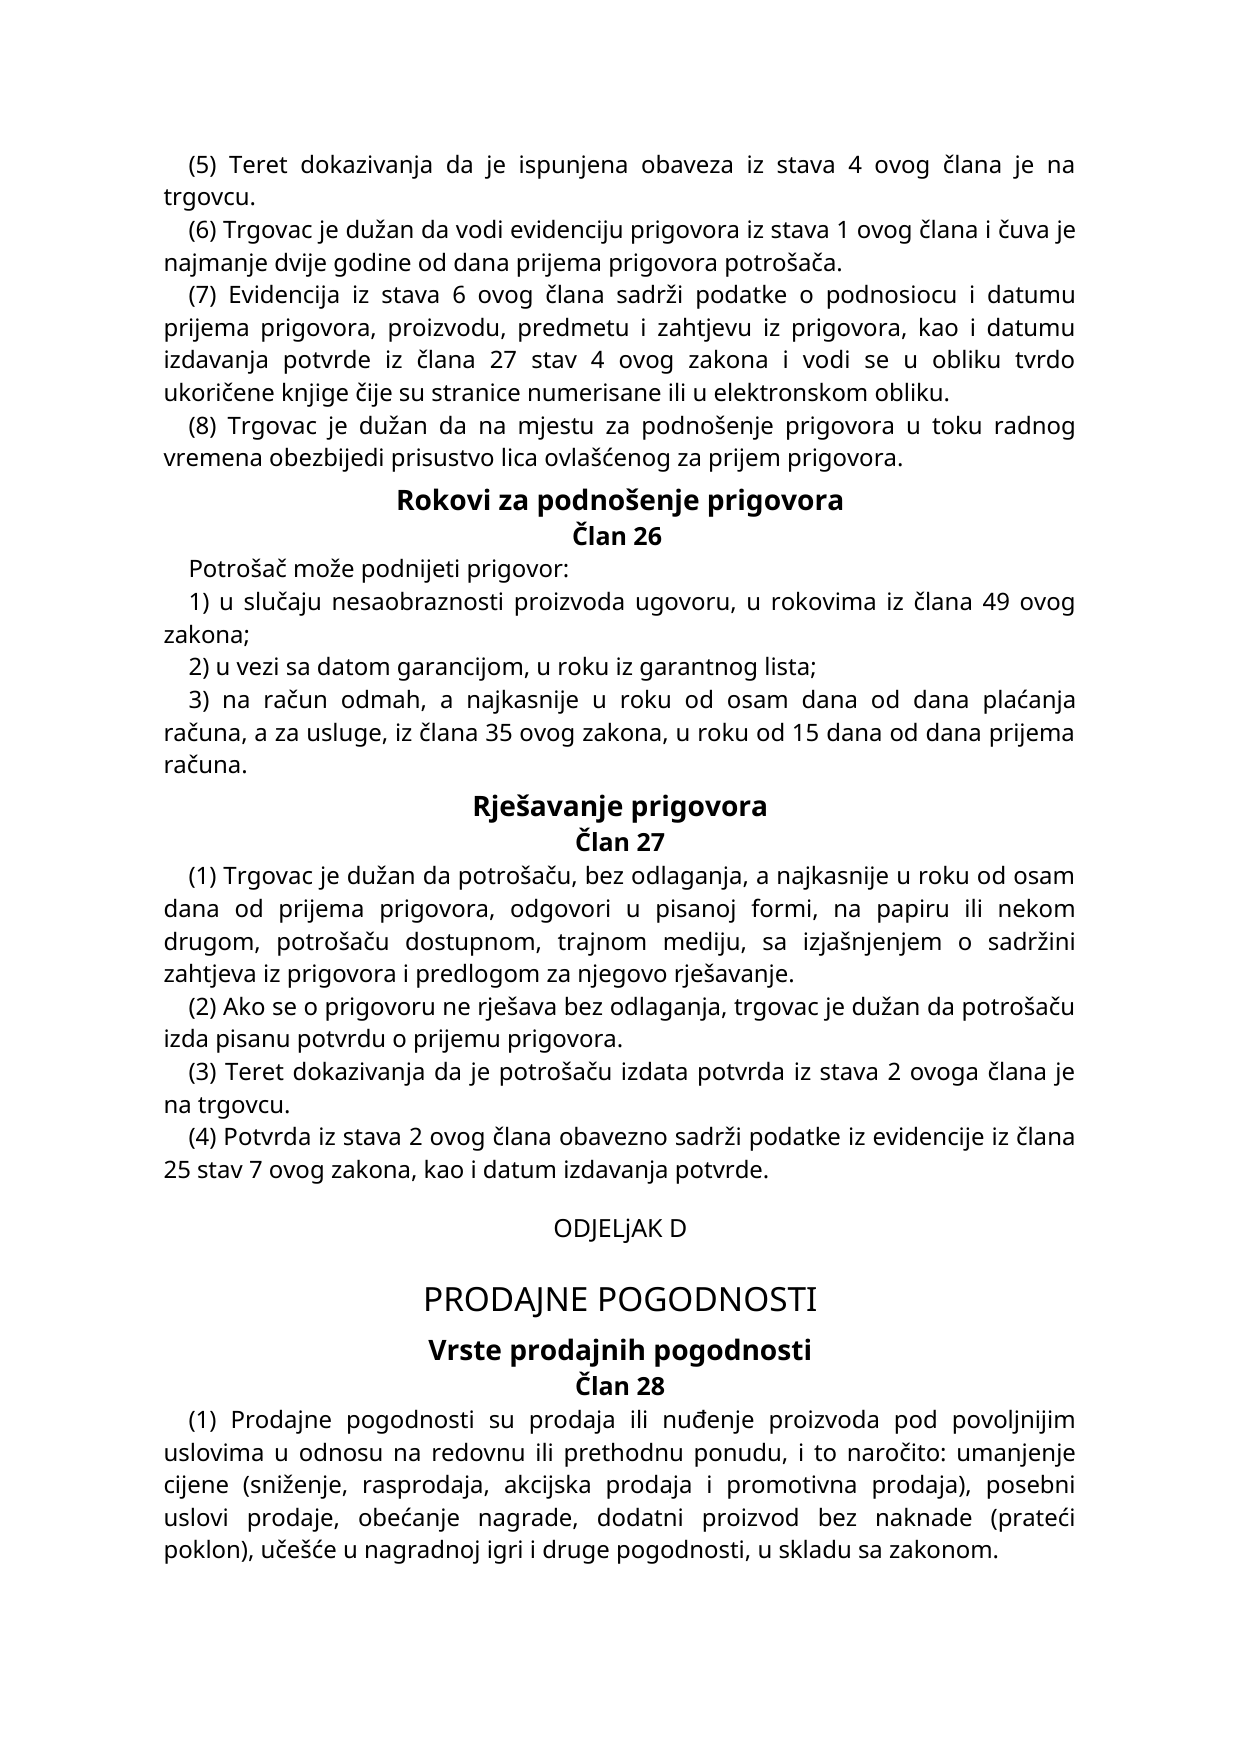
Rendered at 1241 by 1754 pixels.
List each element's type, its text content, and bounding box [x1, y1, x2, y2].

text PRODAJNE POGODNOSTI [148, 1276, 1093, 1321]
text Rješavanje prigovora [148, 787, 1093, 825]
text 2) u vezi sa datom garancijom, u roku iz garantnog lista; [163, 650, 1077, 683]
text 1) u slučaju nesaobraznosti proizvoda ugovoru, u rokovima iz člana 49 ovog zakona; [163, 585, 1077, 650]
text (2) Ako se o prigovoru ne rješava bez odlaganja, trgovac je dužan da potrošaču izda pisanu potvrdu o prijemu prigovora. [163, 989, 1077, 1055]
text Potrošač može podnijeti prigovor: [163, 552, 1077, 585]
text (7) Evidencija iz stava 6 ovog člana sadrži podatke o podnosiocu i datumu prijema prigovora, proizvodu, predmetu i zahtjevu iz prigovora, kao i datumu izdavanja potvrde iz člana 27 stav 4 ovog zakona i vodi se u obliku tvrdo ukoričene knjige čije su stranice numerisane ili u elektronskom obliku. [163, 278, 1077, 408]
text (3) Teret dokazivanja da je potrošaču izdata potvrda iz stava 2 ovoga člana je na trgovcu. [163, 1055, 1077, 1120]
text Vrste prodajnih pogodnosti [148, 1330, 1093, 1369]
text (4) Potvrda iz stava 2 ovog člana obavezno sadrži podatke iz evidencije iz člana 25 stav 7 ovog zakona, kao i datum izdavanja potvrde. [163, 1120, 1077, 1185]
text (6) Trgovac je dužan da vodi evidenciju prigovora iz stava 1 ovog člana i čuva je najmanje dvije godine od dana prijema prigovora potrošača. [163, 213, 1077, 278]
text (5) Teret dokazivanja da je ispunjena obaveza iz stava 4 ovog člana je na trgovcu. [163, 148, 1077, 213]
text (8) Trgovac je dužan da na mjestu za podnošenje prigovora u toku radnog vremena obezbijedi prisustvo lica ovlašćenog za prijem prigovora. [163, 408, 1077, 474]
text 3) na račun odmah, a najkasnije u roku od osam dana od dana plaćanja računa, a za usluge, iz člana 35 ovog zakona, u roku od 15 dana od dana prijema računa. [163, 683, 1077, 781]
text ODJELjAK D [148, 1210, 1093, 1244]
text (1) Prodajne pogodnosti su prodaja ili nuđenje proizvoda pod povoljnijim uslovima u odnosu na redovnu ili prethodnu ponudu, i to naročito: umanjenje cijene (sniženje, rasprodaja, akcijska prodaja i promotivna prodaja), posebni uslovi prodaje, obećanje nagrade, dodatni proizvod bez naknade (prateći poklon), učešće u nagradnoj igri i druge pogodnosti, u skladu sa zakonom. [163, 1403, 1077, 1566]
text (1) Trgovac je dužan da potrošaču, bez odlaganja, a najkasnije u roku od osam dana od prijema prigovora, odgovori u pisanoj formi, na papiru ili nekom drugom, potrošaču dostupnom, trajnom mediju, sa izjašnjenjem o sadržini zahtjeva iz prigovora i predlogom za njegovo rješavanje. [163, 859, 1077, 989]
text Rokovi za podnošenje prigovora [148, 480, 1093, 518]
text Član 28 [148, 1369, 1093, 1403]
text Član 26 ﻿ [148, 518, 1093, 552]
text Član 27 [148, 825, 1093, 859]
